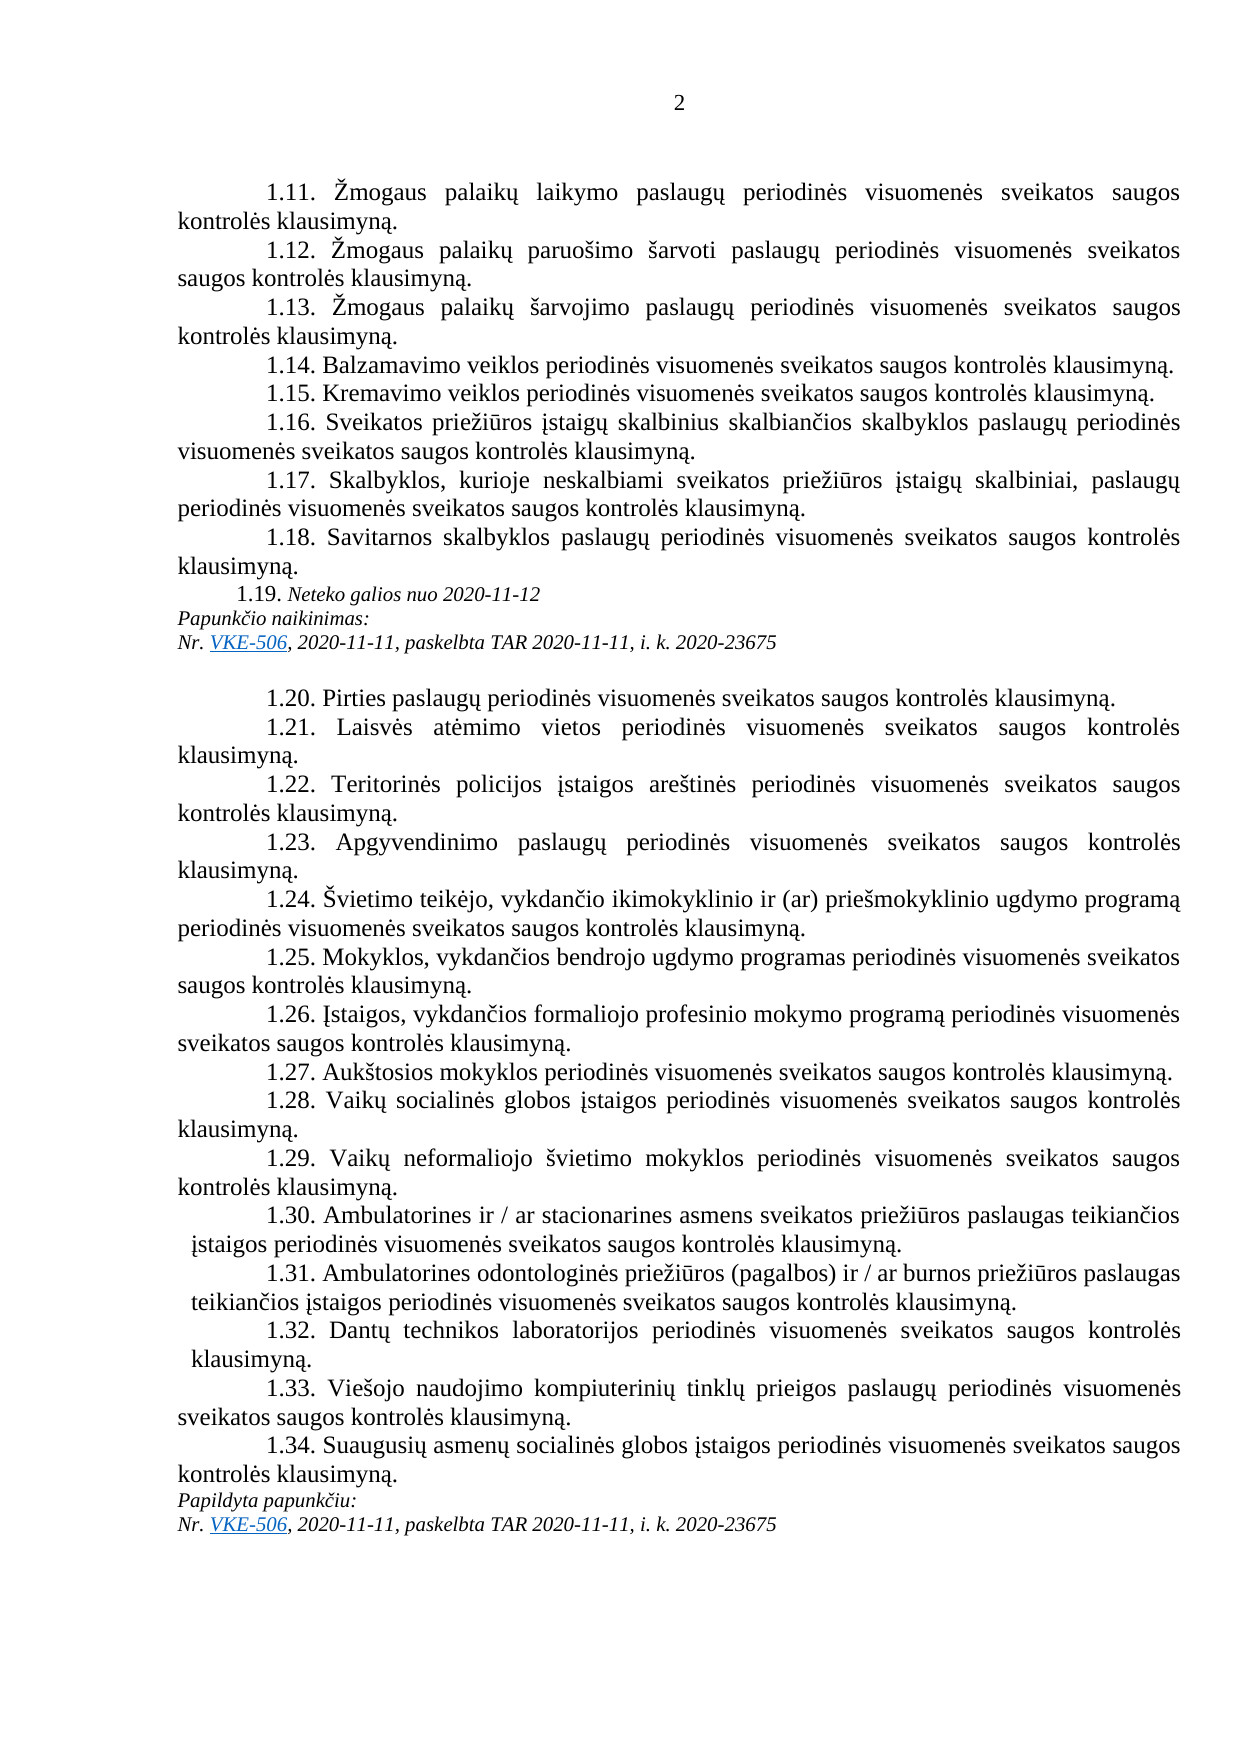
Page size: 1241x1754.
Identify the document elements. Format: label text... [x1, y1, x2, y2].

text 1.28. Vaikų socialinės globos įstaigos periodinės visuomenės sveikatos saugos kontrolės klausimyną. [177, 1085, 1181, 1143]
text 1.12. Žmogaus palaikų paruošimo šarvoti paslaugų periodinės visuomenės sveikatos saugos kontrolės klausimyną. [177, 235, 1181, 292]
text 1.11. Žmogaus palaikų laikymo paslaugų periodinės visuomenės sveikatos saugos kontrolės klausimyną. [177, 177, 1181, 235]
text 1.15. Kremavimo veiklos periodinės visuomenės sveikatos saugos kontrolės klausimyną. [177, 378, 1181, 407]
text 1.27. Aukštosios mokyklos periodinės visuomenės sveikatos saugos kontrolės klausimyną. [177, 1057, 1181, 1085]
text 1.13. Žmogaus palaikų šarvojimo paslaugų periodinės visuomenės sveikatos saugos kontrolės klausimyną. [177, 292, 1181, 350]
text Papildyta papunkčiu: [177, 1488, 1181, 1512]
text 1.34. Suaugusių asmenų socialinės globos įstaigos periodinės visuomenės sveikatos saugos kontrolės klausimyną. [177, 1430, 1181, 1488]
text 1.14. Balzamavimo veiklos periodinės visuomenės sveikatos saugos kontrolės klausimyną. [177, 350, 1181, 378]
text 1.30. Ambulatorines ir / ar stacionarines asmens sveikatos priežiūros paslaugas teikiančios įstaigos periodinės visuomenės sveikatos saugos kontrolės klausimyną. [191, 1200, 1181, 1258]
text 1.22. Teritorinės policijos įstaigos areštinės periodinės visuomenės sveikatos saugos kontrolės klausimyną. [177, 769, 1181, 827]
text 1.17. Skalbyklos, kurioje neskalbiami sveikatos priežiūros įstaigų skalbiniai, paslaugų periodinės visuomenės sveikatos saugos kontrolės klausimyną. [177, 465, 1181, 522]
text 1.25. Mokyklos, vykdančios bendrojo ugdymo programas periodinės visuomenės sveikatos saugos kontrolės klausimyną. [177, 942, 1181, 999]
text 1.18. Savitarnos skalbyklos paslaugų periodinės visuomenės sveikatos saugos kontrolės klausimyną. [177, 522, 1181, 580]
text 1.23. Apgyvendinimo paslaugų periodinės visuomenės sveikatos saugos kontrolės klausimyną. [177, 827, 1181, 884]
text 1.31. Ambulatorines odontologinės priežiūros (pagalbos) ir / ar burnos priežiūros paslaugas teikiančios įstaigos periodinės visuomenės sveikatos saugos kontrolės klausimyną. [191, 1258, 1181, 1315]
text 1.32. Dantų technikos laboratorijos periodinės visuomenės sveikatos saugos kontrolės klausimyną. [191, 1315, 1181, 1373]
text 1.16. Sveikatos priežiūros įstaigų skalbinius skalbiančios skalbyklos paslaugų periodinės visuomenės sveikatos saugos kontrolės klausimyną. [177, 407, 1181, 465]
text Papunkčio naikinimas: [177, 606, 1181, 630]
text 1.33. Viešojo naudojimo kompiuterinių tinklų prieigos paslaugų periodinės visuomenės sveikatos saugos kontrolės klausimyną. [177, 1373, 1181, 1430]
text Nr. VKE-506, 2020-11-11, paskelbta TAR 2020-11-11, i. k. 2020-23675 [177, 1512, 1181, 1536]
text 1.19. Neteko galios nuo 2020-11-12 [177, 580, 1181, 606]
text Nr. VKE-506, 2020-11-11, paskelbta TAR 2020-11-11, i. k. 2020-23675 [177, 630, 1181, 654]
text 1.24. Švietimo teikėjo, vykdančio ikimokyklinio ir (ar) priešmokyklinio ugdymo programą periodinės visuomenės sveikatos saugos kontrolės klausimyną. [177, 884, 1181, 942]
text 1.20. Pirties paslaugų periodinės visuomenės sveikatos saugos kontrolės klausimyną. [177, 683, 1181, 712]
text 1.26. Įstaigos, vykdančios formaliojo profesinio mokymo programą periodinės visuomenės sveikatos saugos kontrolės klausimyną. [177, 999, 1181, 1057]
text 1.29. Vaikų neformaliojo švietimo mokyklos periodinės visuomenės sveikatos saugos kontrolės klausimyną. [177, 1143, 1181, 1200]
text 1.21. Laisvės atėmimo vietos periodinės visuomenės sveikatos saugos kontrolės klausimyną. [177, 712, 1181, 769]
